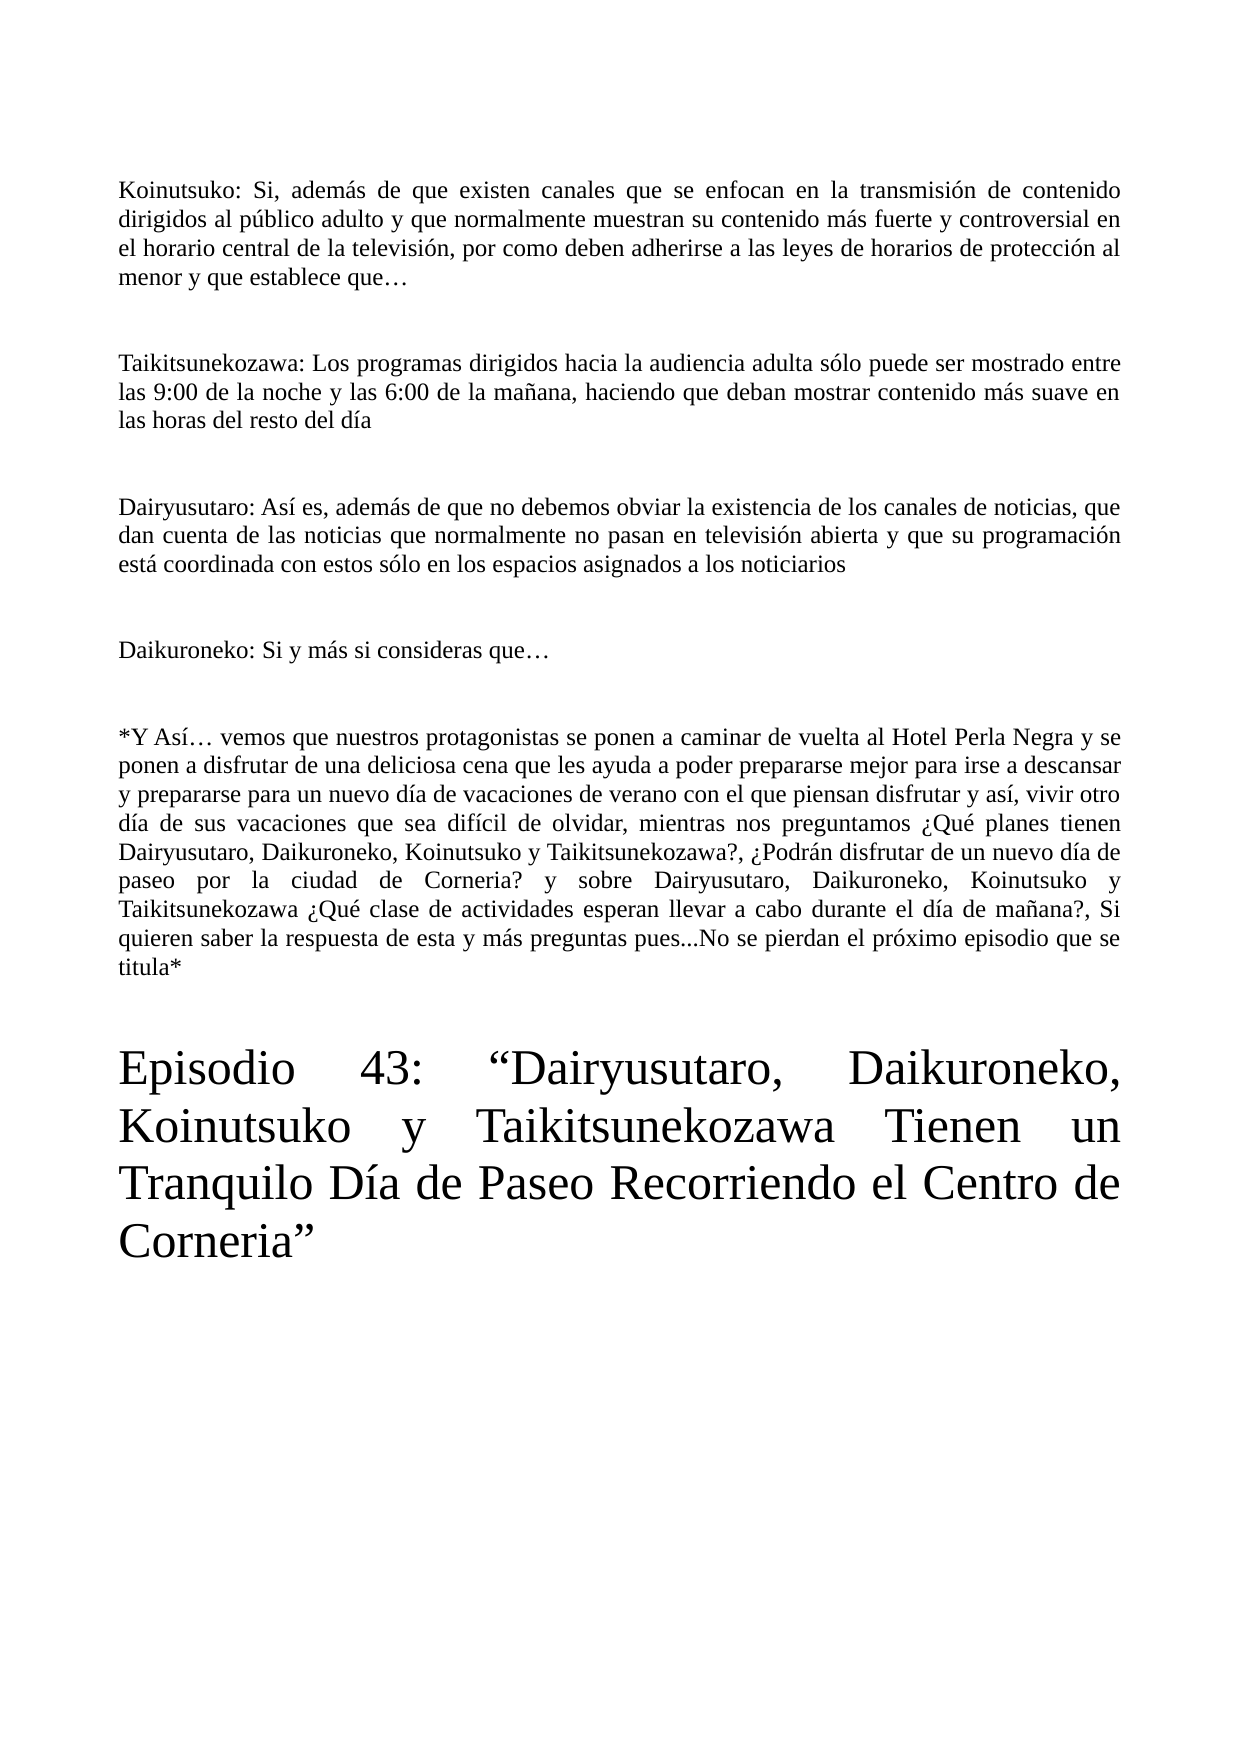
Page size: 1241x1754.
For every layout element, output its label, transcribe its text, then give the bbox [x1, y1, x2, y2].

text Taikitsunekozawa: Los programas dirigidos hacia la audiencia adulta sólo puede ser mostrado entre las 9:00 de la noche y las 6:00 de la mañana, haciendo que deban mostrar contenido más suave en las horas del resto del día [118, 348, 1122, 434]
text *Y Así… vemos que nuestros protagonistas se ponen a caminar de vuelta al Hotel Perla Negra y se ponen a disfrutar de una deliciosa cena que les ayuda a poder prepararse mejor para irse a descansar y prepararse para un nuevo día de vacaciones de verano con el que piensan disfrutar y así, vivir otro día de sus vacaciones que sea difícil de olvidar, mientras nos preguntamos ¿Qué planes tienen Dairyusutaro, Daikuroneko, Koinutsuko y Taikitsunekozawa?, ¿Podrán disfrutar de un nuevo día de paseo por la ciudad de Corneria? y sobre Dairyusutaro, Daikuroneko, Koinutsuko y Taikitsunekozawa ¿Qué clase de actividades esperan llevar a cabo durante el día de mañana?, Si quieren saber la respuesta de esta y más preguntas pues...No se pierdan el próximo episodio que se titula* [118, 722, 1122, 981]
text Daikuroneko: Si y más si consideras que… [118, 636, 1122, 664]
text Dairyusutaro: Así es, además de que no debemos obviar la existencia de los canales de noticias, que dan cuenta de las noticias que normalmente no pasan en televisión abierta y que su programación está coordinada con estos sólo en los espacios asignados a los noticiarios [118, 492, 1122, 578]
text Koinutsuko: Si, además de que existen canales que se enfocan en la transmisión de contenido dirigidos al público adulto y que normalmente muestran su contenido más fuerte y controversial en el horario central de la televisión, por como deben adherirse a las leyes de horarios de protección al menor y que establece que… [118, 176, 1122, 291]
text Episodio 43: “Dairyusutaro, Daikuroneko, Koinutsuko y Taikitsunekozawa Tienen un Tranquilo Día de Paseo Recorriendo el Centro de Corneria” [118, 1038, 1122, 1268]
